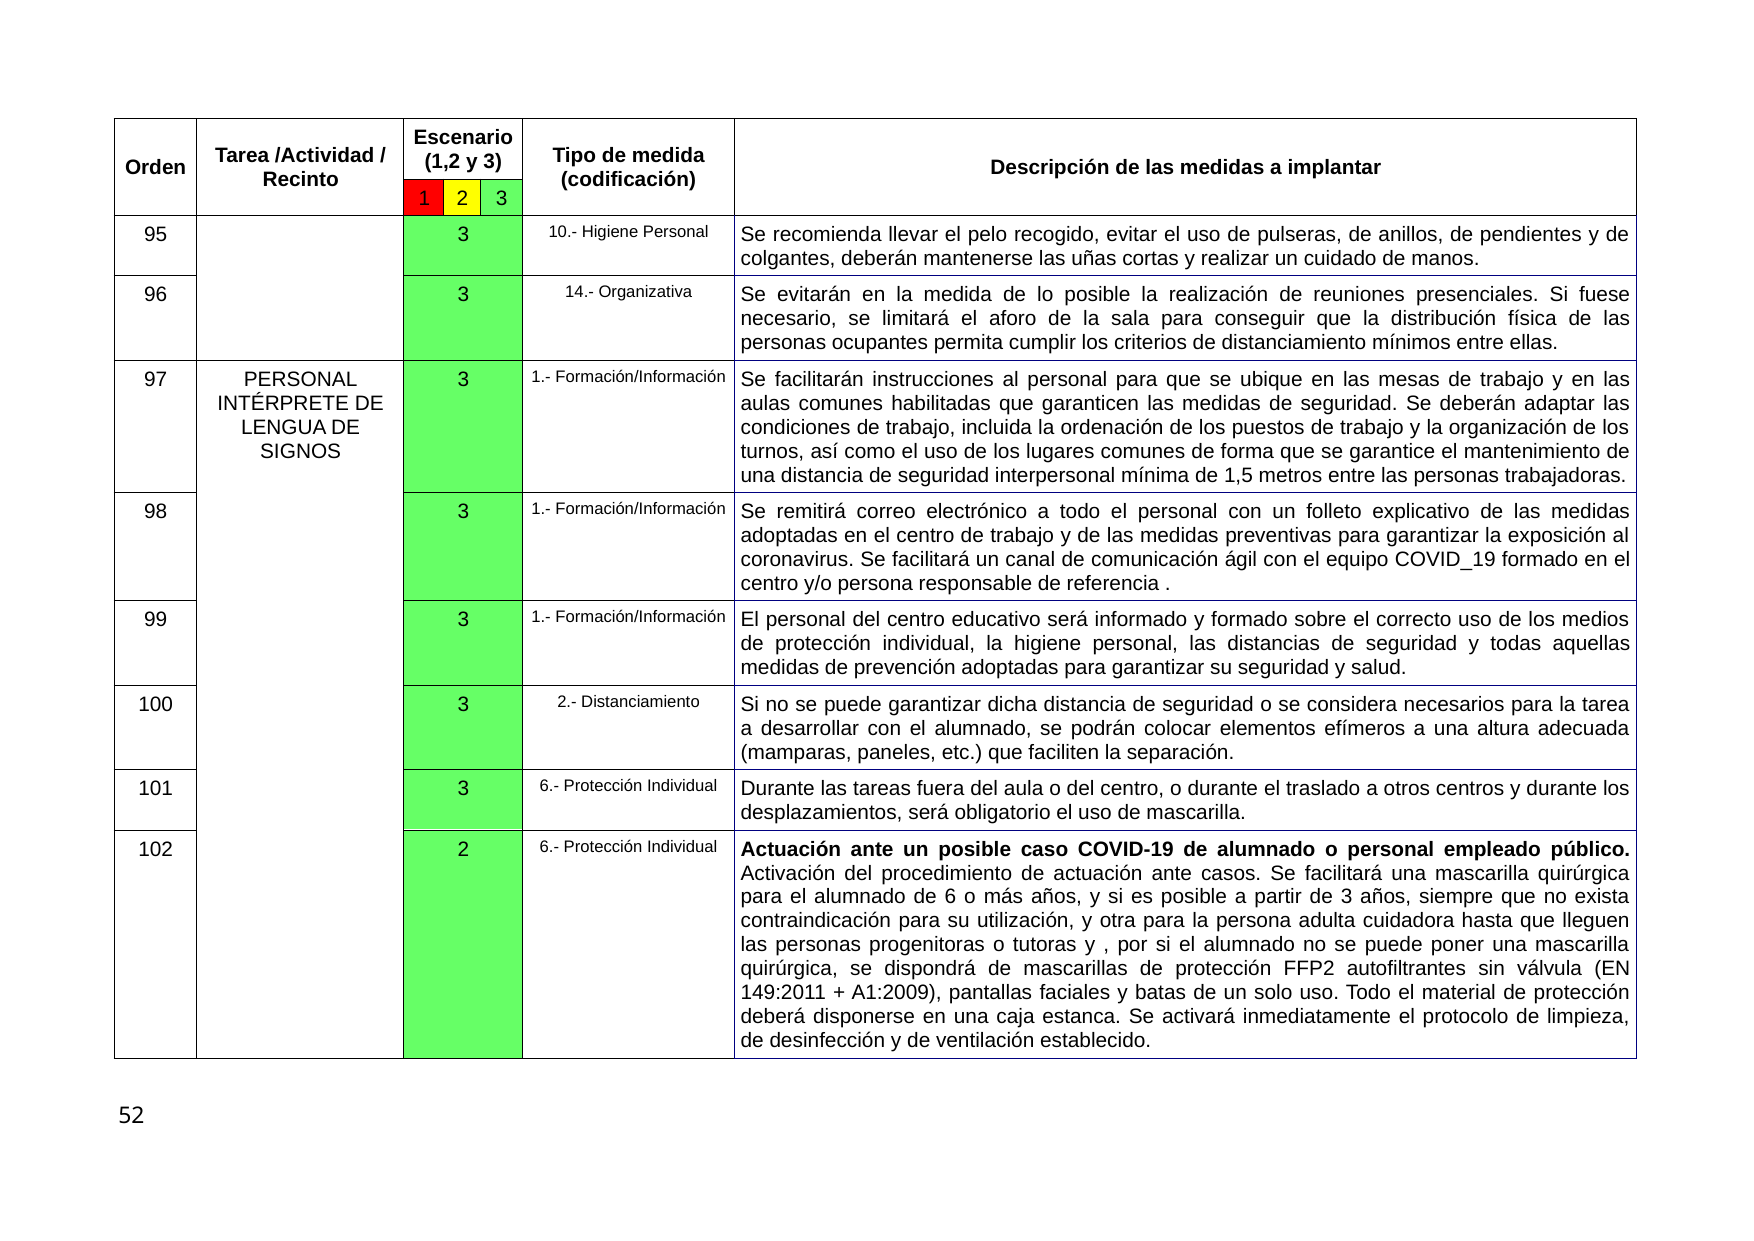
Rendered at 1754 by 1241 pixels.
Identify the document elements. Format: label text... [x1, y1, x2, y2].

table_cell 3 [404, 601, 522, 685]
table_cell 3 [404, 493, 522, 600]
table_cell Se facilitarán instrucciones al personal para que se ubique en las mesas de trabajo y en las aulas comunes habilitadas que garanticen las medidas de seguridad. Se deberán adaptar las condiciones de trabajo, incluida la ordenación de los puestos de trabajo y la organización de los turnos, así como el uso de los lugares comunes de forma que se garantice el mantenimiento de una distancia de seguridad interpersonal mínima de 1,5 metros entre las personas trabajadoras. [735, 361, 1636, 492]
table_header Descripción de las medidas a implantar [735, 119, 1636, 215]
table_cell 101 [115, 770, 196, 829]
table_cell 6.- Protección Individual [523, 770, 734, 829]
table_header Tipo de medida (codificación) [523, 119, 734, 215]
table_cell 2 [444, 180, 480, 215]
table_cell 3 [404, 216, 522, 275]
table_cell 3 [404, 361, 522, 492]
table_cell 14.- Organizativa [523, 276, 734, 360]
table_cell 98 [115, 493, 196, 600]
table_header Orden [115, 119, 196, 215]
table_cell 102 [115, 831, 196, 1058]
table_cell 2 [404, 831, 522, 1058]
table_cell 10.- Higiene Personal [523, 216, 734, 275]
table_cell 3 [481, 180, 522, 215]
table_cell Se evitarán en la medida de lo posible la realización de reuniones presenciales. Si fuese necesario, se limitará el aforo de la sala para conseguir que la distribución física de las personas ocupantes permita cumplir los criterios de distanciamiento mínimos entre ellas. [735, 276, 1636, 360]
table_cell Se recomienda llevar el pelo recogido, evitar el uso de pulseras, de anillos, de pendientes y de colgantes, deberán mantenerse las uñas cortas y realizar un cuidado de manos. [735, 216, 1636, 275]
table_cell 100 [115, 686, 196, 769]
table_cell El personal del centro educativo será informado y formado sobre el correcto uso de los medios de protección individual, la higiene personal, las distancias de seguridad y todas aquellas medidas de prevención adoptadas para garantizar su seguridad y salud. [735, 601, 1636, 685]
table_cell Si no se puede garantizar dicha distancia de seguridad o se considera necesarios para la tarea a desarrollar con el alumnado, se podrán colocar elementos efímeros a una altura adecuada (mamparas, paneles, etc.) que faciliten la separación. [735, 686, 1636, 769]
table_cell 3 [404, 686, 522, 769]
table_cell 1.- Formación/Información [523, 601, 734, 685]
table_cell 1.- Formación/Información [523, 493, 734, 600]
table_cell 3 [404, 276, 522, 360]
table_header Escenario (1,2 y 3) [404, 119, 522, 178]
table_cell Se remitirá correo electrónico a todo el personal con un folleto explicativo de las medidas adoptadas en el centro de trabajo y de las medidas preventivas para garantizar la exposición al coronavirus. Se facilitará un canal de comunicación ágil con el equipo COVID_19 formado en el centro y/o persona responsable de referencia . [735, 493, 1636, 600]
table_header Tarea /Actividad / Recinto [197, 119, 403, 215]
table_cell 3 [404, 770, 522, 829]
table_cell 2.- Distanciamiento [523, 686, 734, 769]
table_cell PERSONAL INTÉRPRETE DE LENGUA DE SIGNOS [197, 361, 403, 1058]
table_cell Durante las tareas fuera del aula o del centro, o durante el traslado a otros centros y durante los desplazamientos, será obligatorio el uso de mascarilla. [735, 770, 1636, 829]
table_cell 99 [115, 601, 196, 685]
table_cell 97 [115, 361, 196, 492]
table_cell Actuación ante un posible caso COVID-19 de alumnado o personal empleado público. Activación del procedimiento de actuación ante casos. Se facilitará una mascarilla quirúrgica para el alumnado de 6 o más años, y si es posible a partir de 3 años, siempre que no exista contraindicación para su utilización, y otra para la persona adulta cuidadora hasta que lleguen las personas progenitoras o tutoras y , por si el alumnado no se puede poner una mascarilla quirúrgica, se dispondrá de mascarillas de protección FFP2 autofiltrantes sin válvula (EN 149:2011 + A1:2009), pantallas faciales y batas de un solo uso. Todo el material de protección deberá disponerse en una caja estanca. Se activará inmediatamente el protocolo de limpieza, de desinfección y de ventilación establecido. [735, 831, 1636, 1058]
table_cell 6.- Protección Individual [523, 831, 734, 1058]
table_cell 1 [404, 180, 443, 215]
table_cell [197, 216, 403, 360]
table_cell 96 [115, 276, 196, 360]
table_cell 95 [115, 216, 196, 275]
table_cell 1.- Formación/Información [523, 361, 734, 492]
